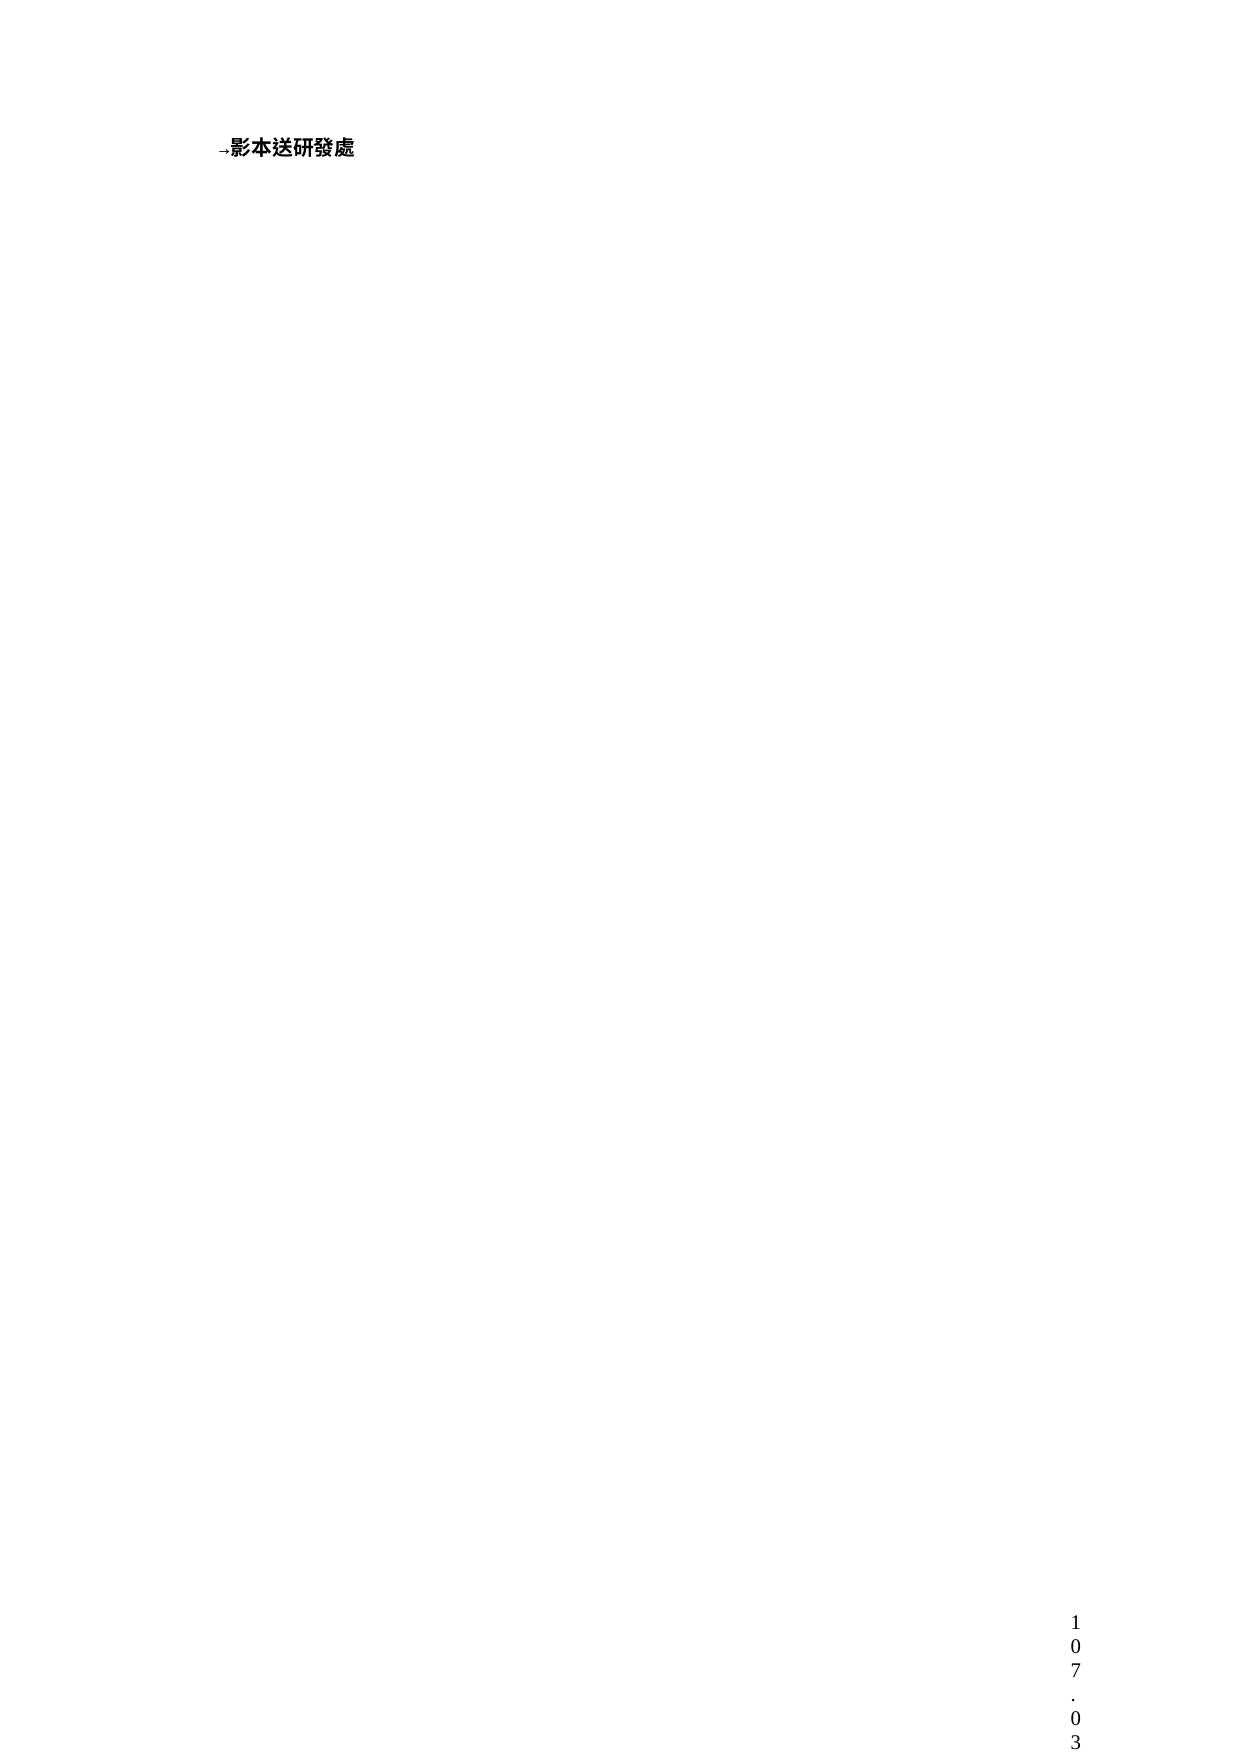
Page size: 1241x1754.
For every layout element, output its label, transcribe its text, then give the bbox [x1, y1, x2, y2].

text →影本送研發處 [218, 105, 1181, 167]
